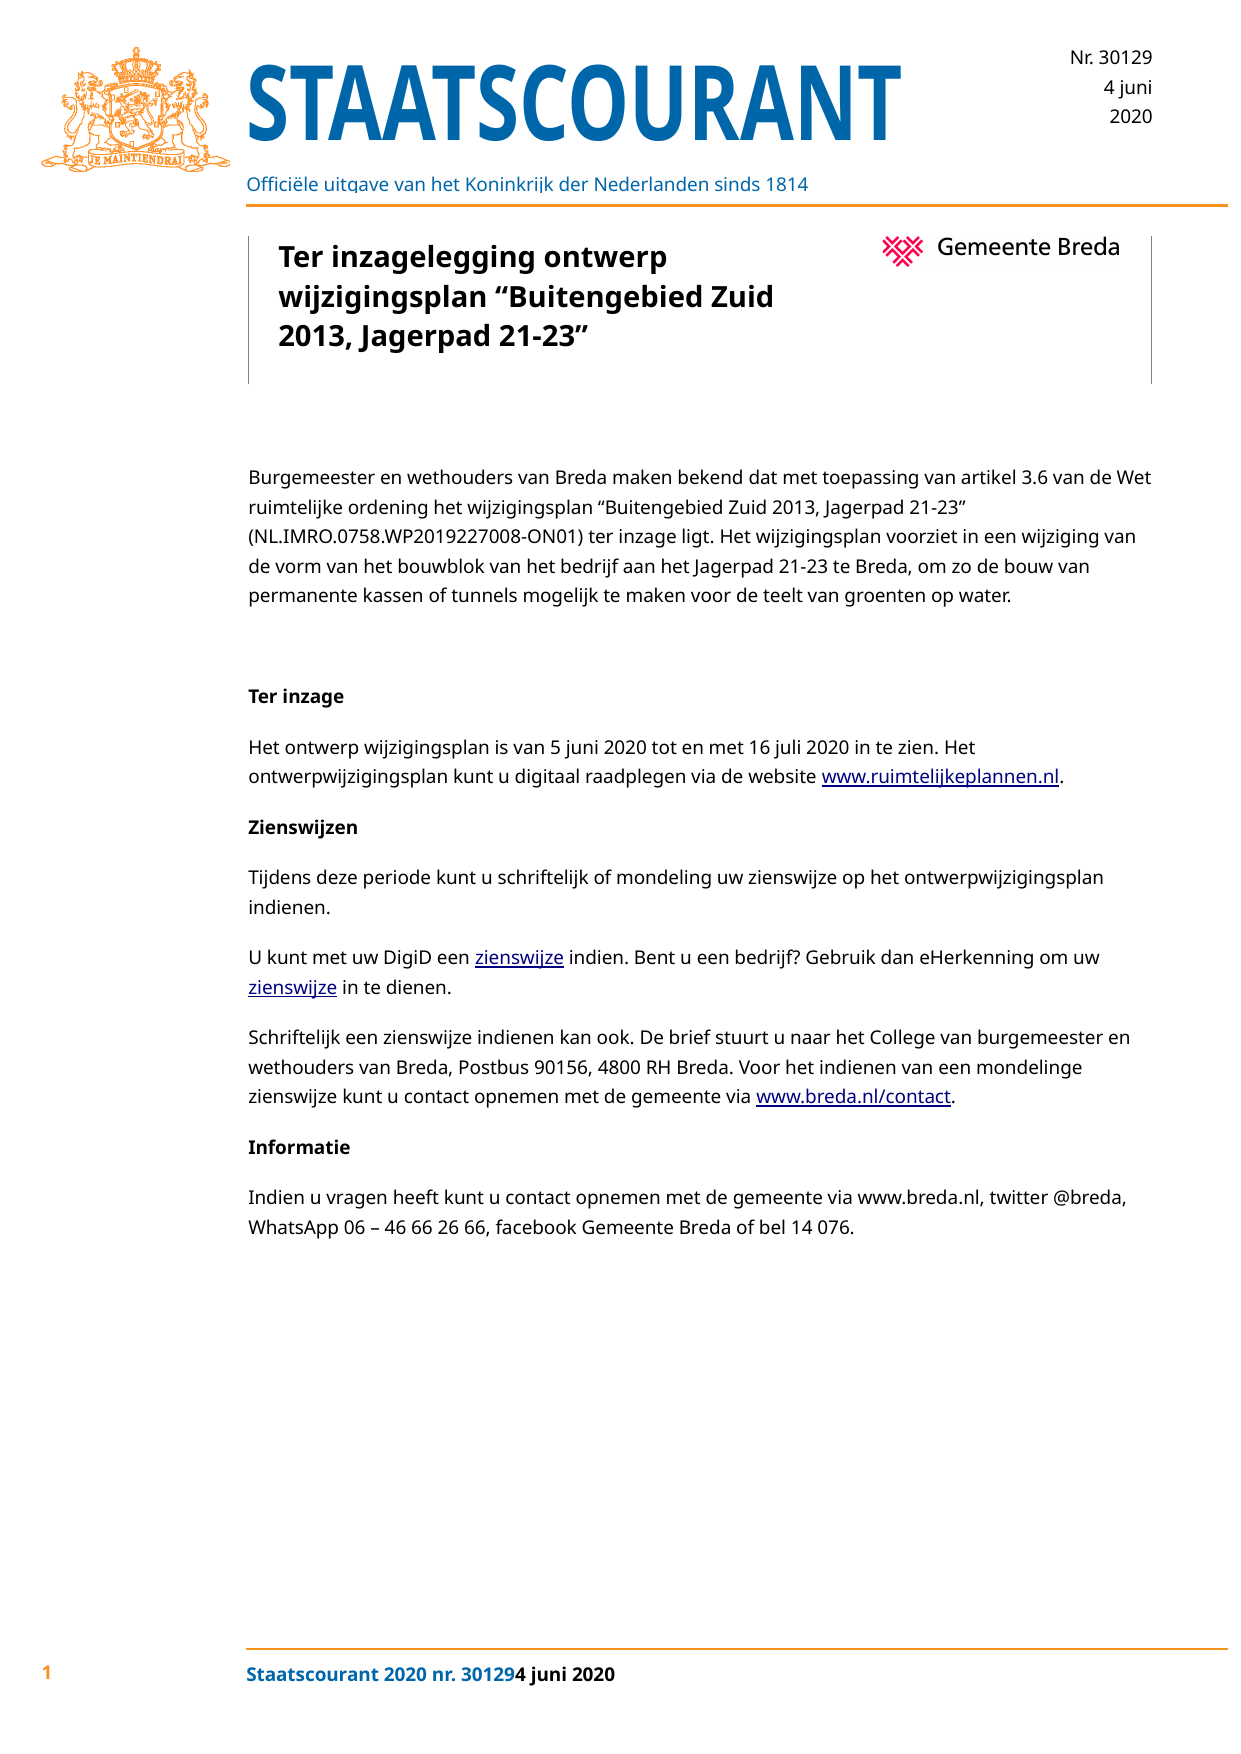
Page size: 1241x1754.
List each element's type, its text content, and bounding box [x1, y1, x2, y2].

text Ter inzage [248, 683, 1152, 709]
text Schriftelijk een zienswijze indienen kan ook. De brief stuurt u naar het College van burgemeester en wethouders van Breda, Postbus 90156, 4800 RH Breda. Voor het indienen van een mondelinge zienswijze kunt u contact opnemen met de gemeente via www.breda.nl/contact. [248, 1024, 1152, 1109]
text Indien u vragen heeft kunt u contact opnemen met de gemeente via www.breda.nl, twitter @breda, WhatsApp 06 – 46 66 26 66, facebook Gemeente Breda of bel 14 076. [248, 1184, 1152, 1240]
picture [882, 236, 1119, 267]
text Zienswijzen [248, 814, 1152, 840]
picture [41, 47, 231, 172]
table_header Ter inzagelegging ontwerp wijzigingsplan “Buitengebied Zuid 2013, Jagerpad 21-23” [249, 236, 850, 384]
text Informatie [248, 1134, 1152, 1160]
text U kunt met uw DigiD een zienswijze indien. Bent u een bedrijf? Gebruik dan eHerkenning om uw zienswijze in te dienen. [248, 944, 1152, 1000]
table_header [850, 236, 1151, 384]
text Tijdens deze periode kunt u schriftelijk of mondeling uw zienswijze op het ontwerpwijzigingsplan indienen. [248, 864, 1152, 920]
text Burgemeester en wethouders van Breda maken bekend dat met toepassing van artikel 3.6 van de Wet ruimtelijke ordening het wijzigingsplan “Buitengebied Zuid 2013, Jagerpad 21-23” (NL.IMRO.0758.WP2019227008-ON01) ter inzage ligt. Het wijzigingsplan voorziet in een wijziging van de vorm van het bouwblok van het bedrijf aan het Jagerpad 21-23 te Breda, om zo de bouw van permanente kassen of tunnels mogelijk te maken voor de teelt van groenten op water. [248, 464, 1152, 608]
text Het ontwerp wijzigingsplan is van 5 juni 2020 tot en met 16 juli 2020 in te zien. Het ontwerpwijzigingsplan kunt u digitaal raadplegen via de website www.ruimtelijkeplannen.nl. [248, 734, 1152, 789]
